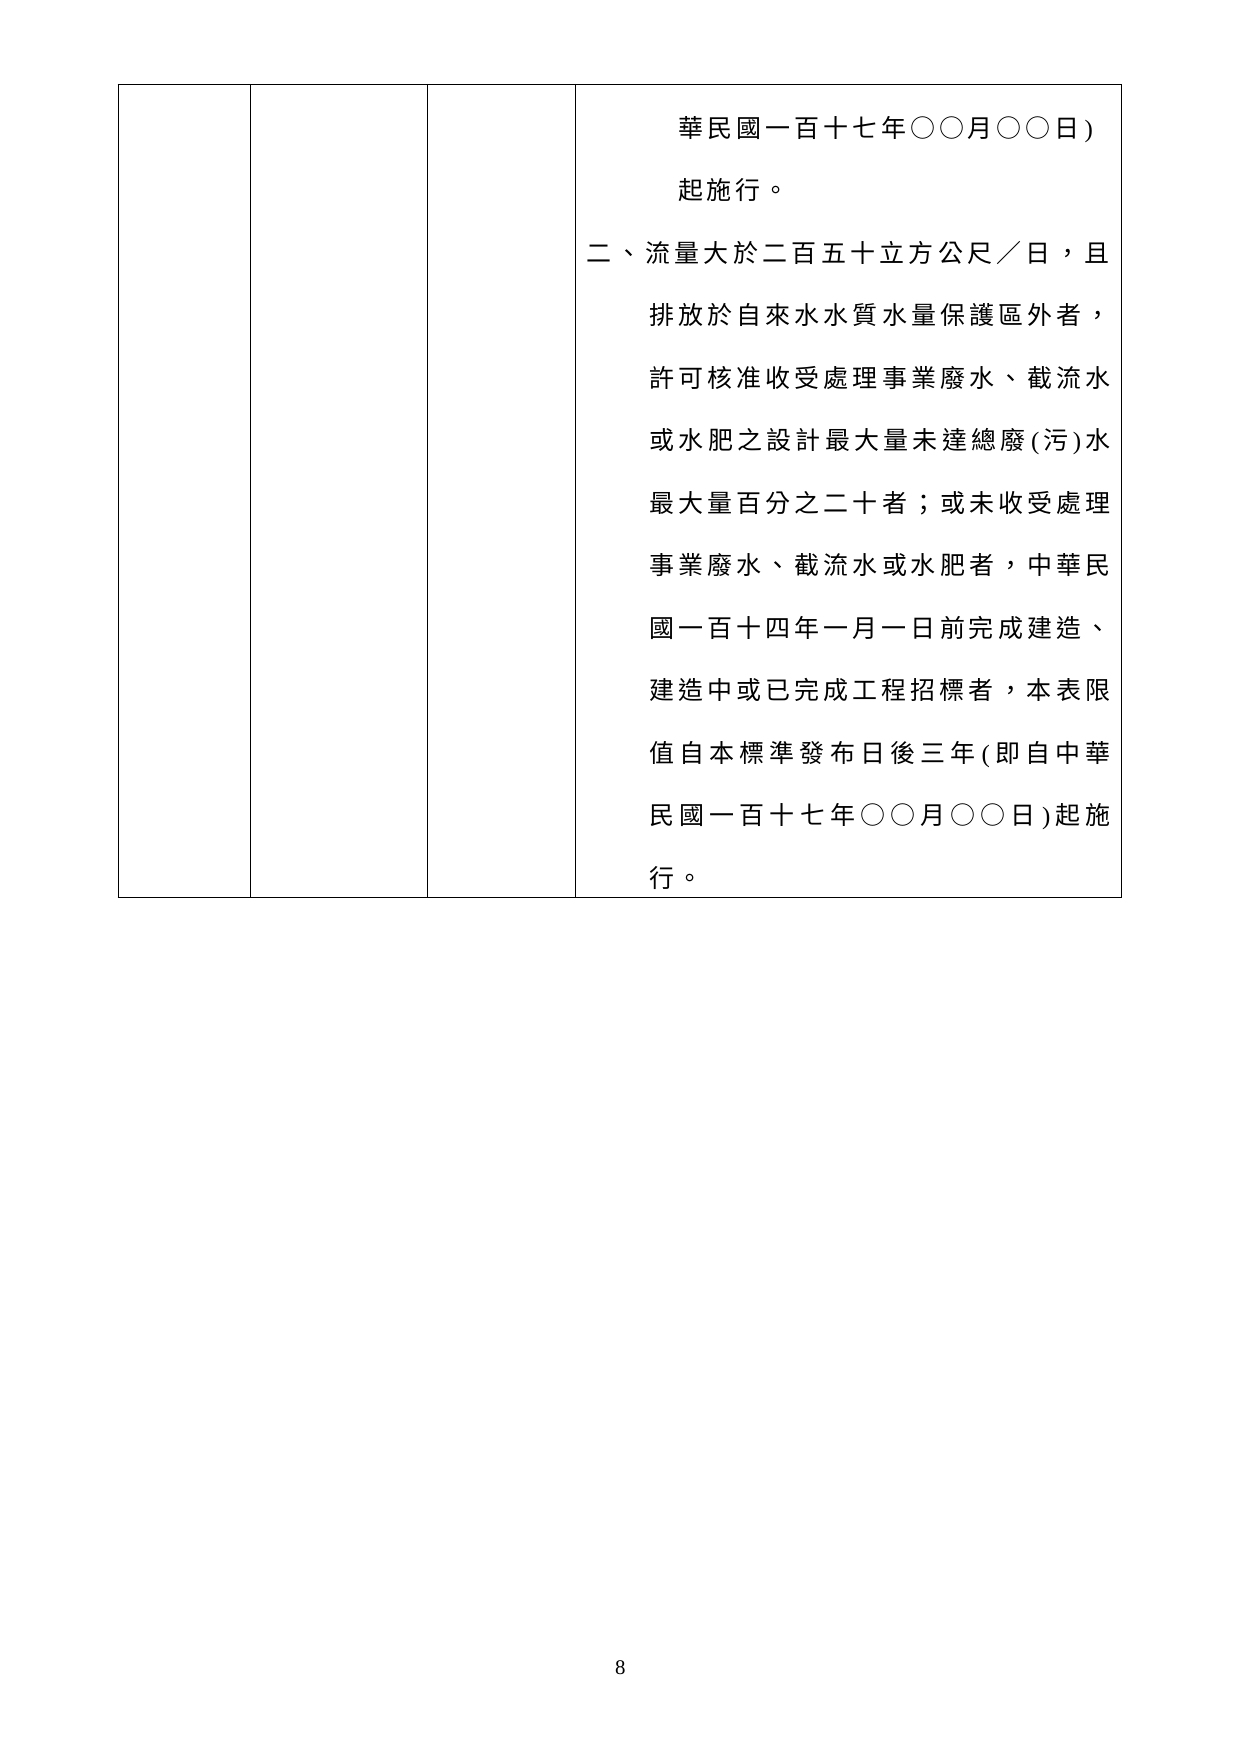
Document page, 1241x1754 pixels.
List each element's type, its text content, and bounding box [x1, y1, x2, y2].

table_cell [251, 85, 427, 897]
table_cell [119, 85, 250, 897]
table_cell [428, 85, 575, 897]
table_cell 華民國一百十七年○○月○○日)起施行。 二、流量大於二百五十立方公尺／日，且排放於自來水水質水量保護區外者，許可核准收受處理事業廢水、截流水或水肥之設計最大量未達總廢(污)水最大量百分之二十者；或未收受處理事業廢水、截流水或水肥者，中華民國一百十四年一月一日前完成建造、建造中或已完成工程招標者，本表限值自本標準發布日後三年(即自中華民國一百十七年○○月○○日)起施行。 [576, 85, 1121, 897]
